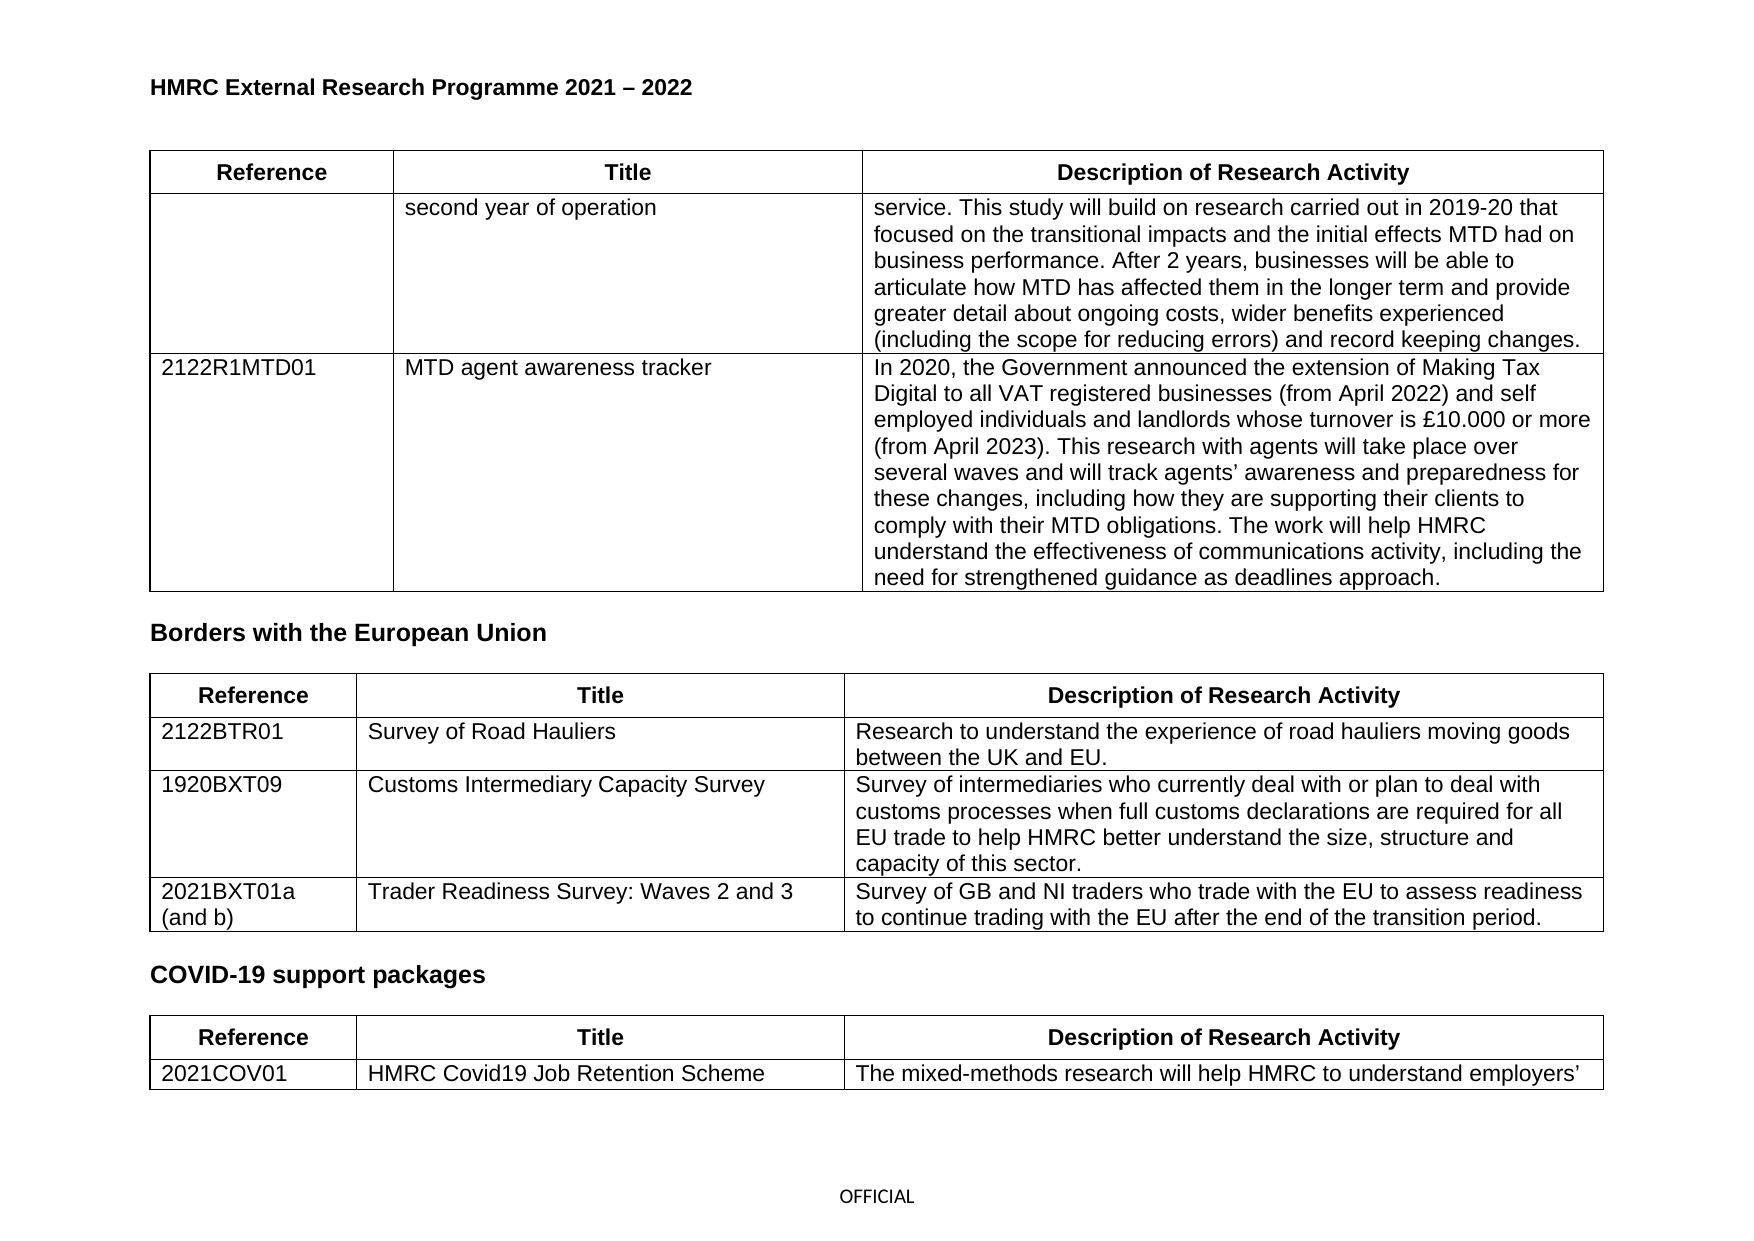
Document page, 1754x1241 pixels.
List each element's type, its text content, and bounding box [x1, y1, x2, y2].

text Borders with the European Union [150, 618, 1604, 647]
table_header Reference [151, 151, 393, 193]
table_header Title [357, 1016, 844, 1059]
table_cell Survey of Road Hauliers [357, 718, 844, 770]
table_cell Research to understand the experience of road hauliers moving goods between the UK and EU. [845, 718, 1603, 770]
table_header Title [394, 151, 862, 193]
table_cell [151, 194, 393, 352]
table_cell The mixed-methods research will help HMRC to understand employers’ [845, 1060, 1603, 1089]
table_cell Customs Intermediary Capacity Survey [357, 771, 844, 877]
table_cell 2122R1MTD01 [151, 354, 393, 591]
table_header Title [357, 674, 844, 717]
text COVID-19 support packages [150, 960, 1604, 989]
table_cell 2021COV01 [151, 1060, 356, 1089]
table_header Reference [151, 1016, 356, 1059]
table_cell 1920BXT09 [151, 771, 356, 877]
table_header Reference [151, 674, 356, 717]
table_cell 2021BXT01a (and b) [151, 878, 356, 931]
table_cell MTD agent awareness tracker [394, 354, 862, 591]
table_cell 2122BTR01 [151, 718, 356, 770]
table_cell Survey of GB and NI traders who trade with the EU to assess readiness to continue trading with the EU after the end of the transition period. [845, 878, 1603, 931]
table_cell Trader Readiness Survey: Waves 2 and 3 [357, 878, 844, 931]
table_header Description of Research Activity [845, 674, 1603, 717]
table_cell HMRC Covid19 Job Retention Scheme [357, 1060, 844, 1089]
table_cell second year of operation [394, 194, 862, 352]
table_cell Survey of intermediaries who currently deal with or plan to deal with customs processes when full customs declarations are required for all EU trade to help HMRC better understand the size, structure and capacity of this sector. [845, 771, 1603, 877]
table_cell service. This study will build on research carried out in 2019-20 that focused on the transitional impacts and the initial effects MTD had on business performance. After 2 years, businesses will be able to articulate how MTD has affected them in the longer term and provide greater detail about ongoing costs, wider benefits experienced (including the scope for reducing errors) and record keeping changes. [863, 194, 1603, 352]
table_header Description of Research Activity [863, 151, 1603, 193]
table_cell In 2020, the Government announced the extension of Making Tax Digital to all VAT registered businesses (from April 2022) and self employed individuals and landlords whose turnover is £10.000 or more (from April 2023). This research with agents will take place over several waves and will track agents’ awareness and preparedness for these changes, including how they are supporting their clients to comply with their MTD obligations. The work will help HMRC understand the effectiveness of communications activity, including the need for strengthened guidance as deadlines approach. [863, 354, 1603, 591]
table_header Description of Research Activity [845, 1016, 1603, 1059]
